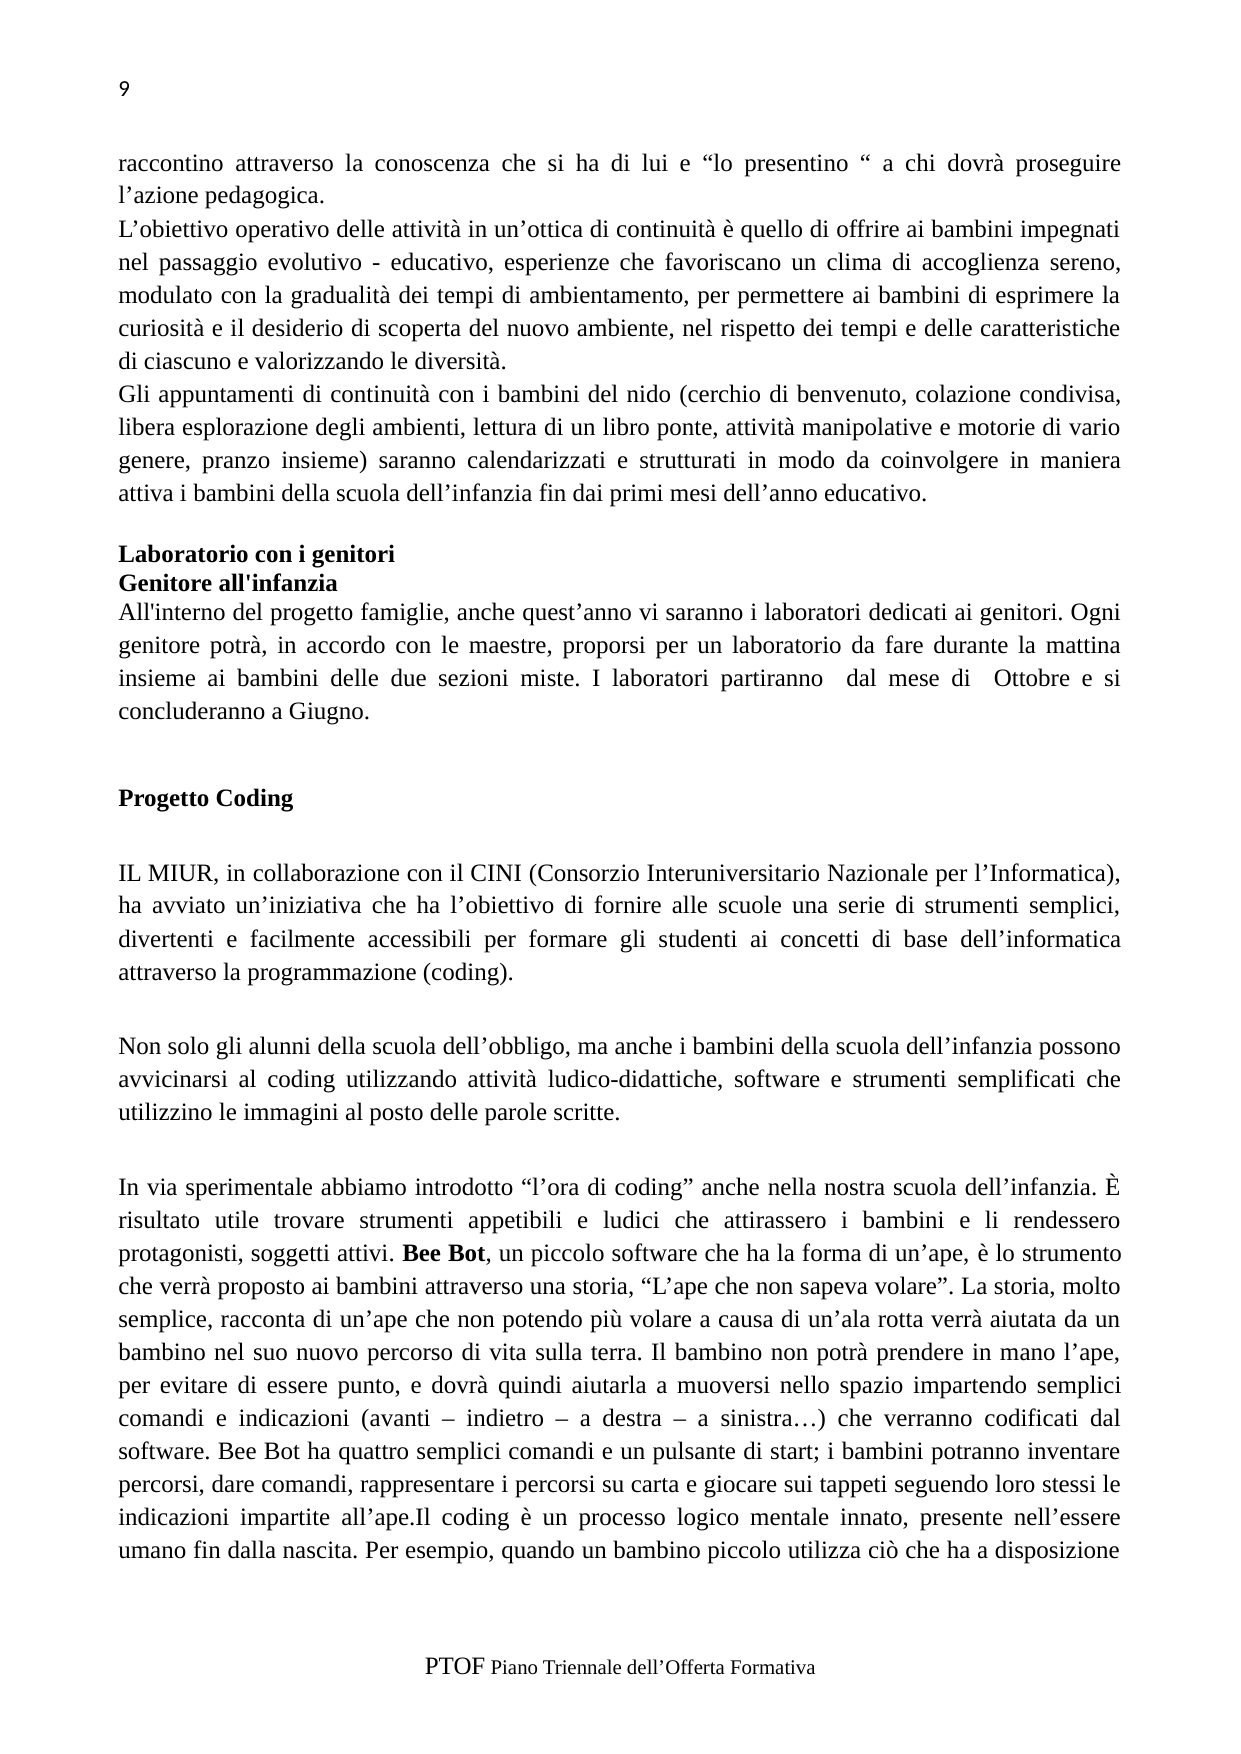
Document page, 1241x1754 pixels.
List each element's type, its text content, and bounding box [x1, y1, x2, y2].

text IL MIUR, in collaborazione con il CINI (Consorzio Interuniversitario Nazionale per l’Informatica), ha avviato un’iniziativa che ha l’obiettivo di fornire alle scuole una serie di strumenti semplici, divertenti e facilmente accessibili per formare gli studenti ai concetti di base dell’informatica attraverso la programmazione (coding). [118, 858, 1122, 985]
text All'interno del progetto famiglie, anche quest’anno vi saranno i laboratori dedicati ai genitori. Ogni genitore potrà, in accordo con le maestre, proporsi per un laboratorio da fare durante la mattina insieme ai bambini delle due sezioni miste. I laboratori partiranno dal mese di Ottobre e si concluderanno a Giugno. [118, 597, 1122, 725]
text Progetto Coding [118, 783, 1122, 812]
text In via sperimentale abbiamo introdotto “l’ora di coding” anche nella nostra scuola dell’infanzia. È risultato utile trovare strumenti appetibili e ludici che attirassero i bambini e li rendessero protagonisti, soggetti attivi. Bee Bot, un piccolo software che ha la forma di un’ape, è lo strumento che verrà proposto ai bambini attraverso una storia, “L’ape che non sapeva volare”. La storia, molto semplice, racconta di un’ape che non potendo più volare a causa di un’ala rotta verrà aiutata da un bambino nel suo nuovo percorso di vita sulla terra. Il bambino non potrà prendere in mano l’ape, per evitare di essere punto, e dovrà quindi aiutarla a muoversi nello spazio impartendo semplici comandi e indicazioni (avanti – indietro – a destra – a sinistra…) che verranno codificati dal software. Bee Bot ha quattro semplici comandi e un pulsante di start; i bambini potranno inventare percorsi, dare comandi, rappresentare i percorsi su carta e giocare sui tappeti seguendo loro stessi le indicazioni impartite all’ape.Il coding è un processo logico mentale innato, presente nell’essere umano fin dalla nascita. Per esempio, quando un bambino piccolo utilizza ciò che ha a disposizione [118, 1172, 1122, 1564]
text Genitore all'infanzia [118, 568, 1122, 597]
text Gli appuntamenti di continuità con i bambini del nido (cerchio di benvenuto, colazione condivisa, libera esplorazione degli ambienti, lettura di un libro ponte, attività manipolative e motorie di vario genere, pranzo insieme) saranno calendarizzati e strutturati in modo da coinvolgere in maniera attiva i bambini della scuola dell’infanzia fin dai primi mesi dell’anno educativo. [118, 379, 1122, 507]
text Non solo gli alunni della scuola dell’obbligo, ma anche i bambini della scuola dell’infanzia possono avvicinarsi al coding utilizzando attività ludico-didattiche, software e strumenti semplificati che utilizzino le immagini al posto delle parole scritte. [118, 1031, 1122, 1126]
text Laboratorio con i genitori [118, 539, 1122, 568]
text L’obiettivo operativo delle attività in un’ottica di continuità è quello di offrire ai bambini impegnati nel passaggio evolutivo - educativo, esperienze che favoriscano un clima di accoglienza sereno, modulato con la gradualità dei tempi di ambientamento, per permettere ai bambini di esprimere la curiosità e il desiderio di scoperta del nuovo ambiente, nel rispetto dei tempi e delle caratteristiche di ciascuno e valorizzando le diversità. [118, 214, 1122, 374]
text raccontino attraverso la conoscenza che si ha di lui e “lo presentino “ a chi dovrà proseguire l’azione pedagogica. [118, 148, 1122, 209]
